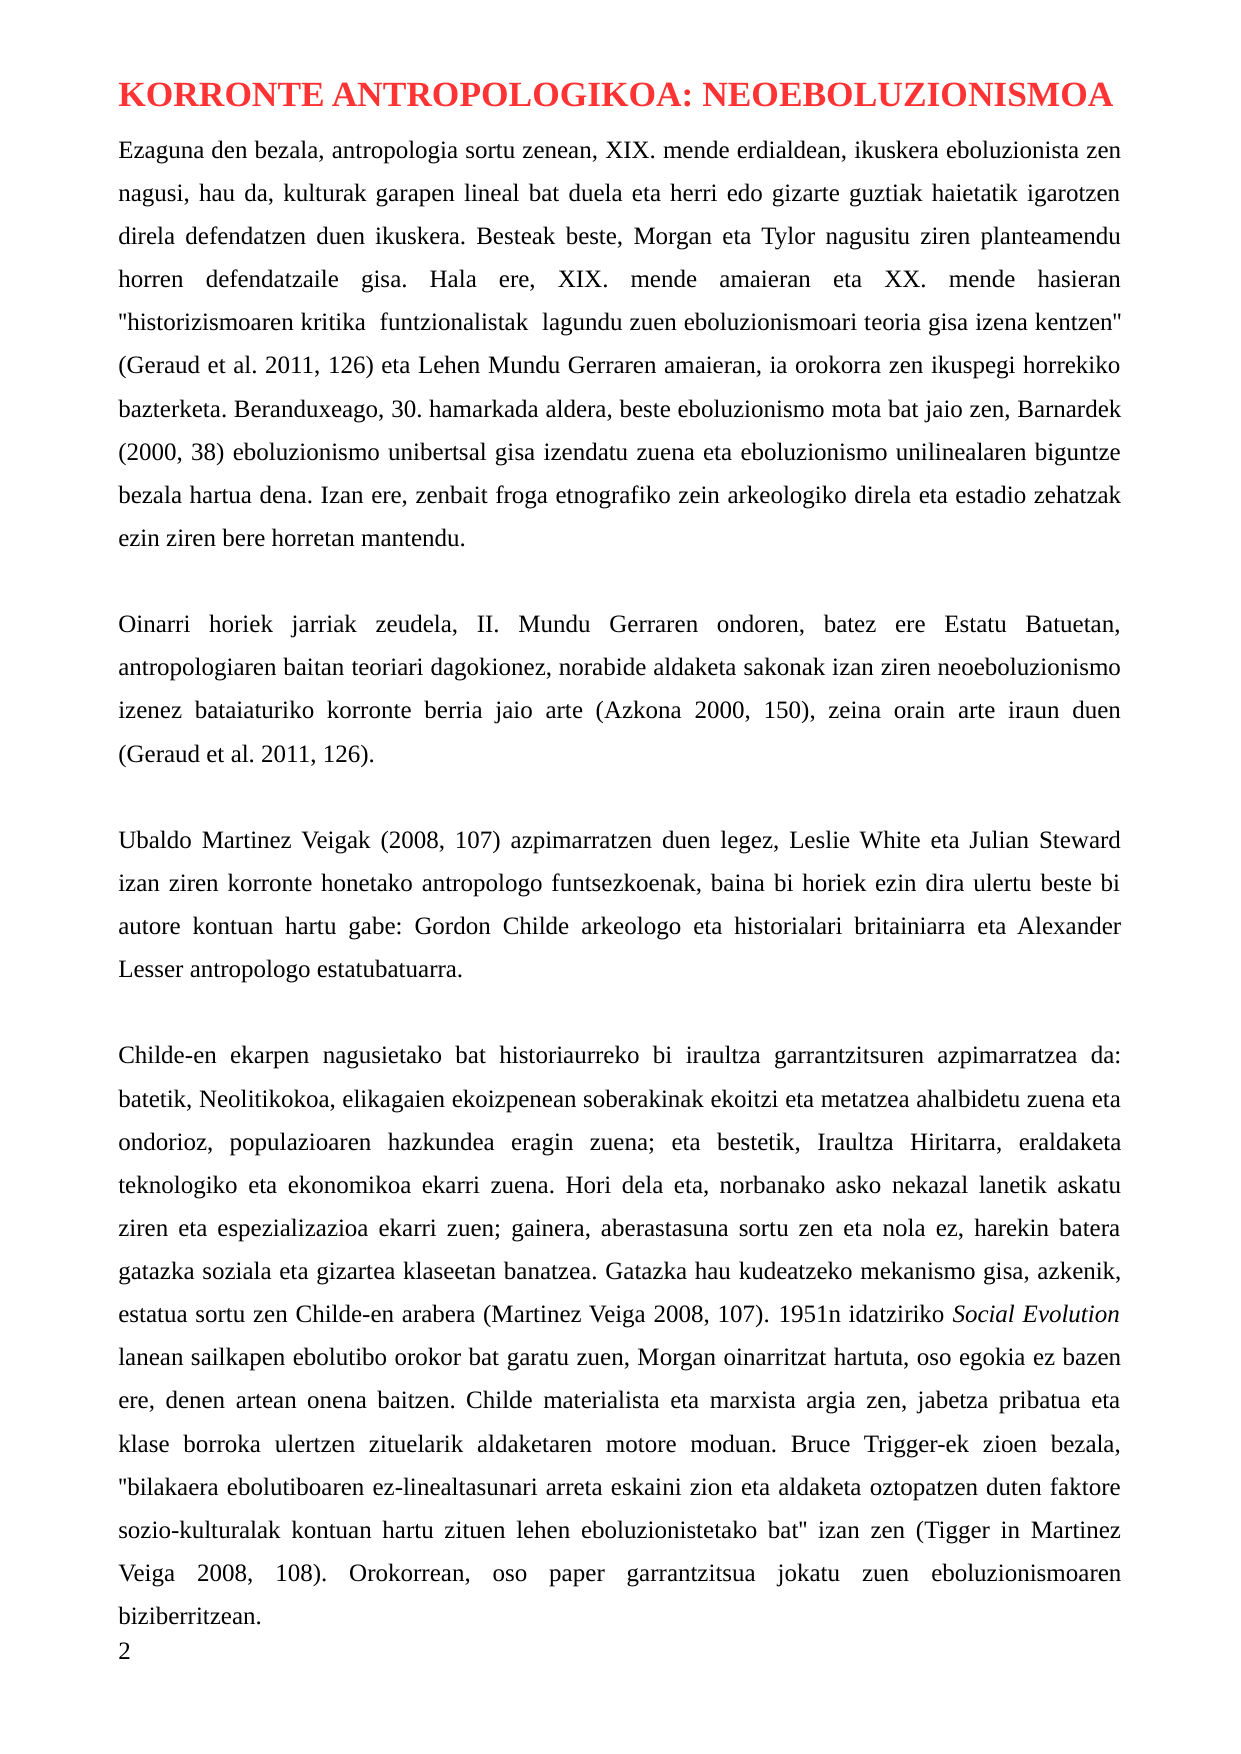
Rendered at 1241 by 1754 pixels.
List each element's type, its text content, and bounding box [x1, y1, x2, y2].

text Oinarri horiek jarriak zeudela, II. Mundu Gerraren ondoren, batez ere Estatu Batuetan, antropologiaren baitan teoriari dagokionez, norabide aldaketa sakonak izan ziren neoeboluzionismo izenez bataiaturiko korronte berria jaio arte (Azkona 2000, 150), zeina orain arte iraun duen (Geraud et al. 2011, 126). [118, 609, 1122, 767]
text KORRONTE ANTROPOLOGIKOA: NEOEBOLUZIONISMOA [118, 74, 1122, 114]
text Childe-en ekarpen nagusietako bat historiaurreko bi iraultza garrantzitsuren azpimarratzea da: batetik, Neolitikokoa, elikagaien ekoizpenean soberakinak ekoitzi eta metatzea ahalbidetu zuena eta ondorioz, populazioaren hazkundea eragin zuena; eta bestetik, Iraultza Hiritarra, eraldaketa teknologiko eta ekonomikoa ekarri zuena. Hori dela eta, norbanako asko nekazal lanetik askatu ziren eta espezializazioa ekarri zuen; gainera, aberastasuna sortu zen eta nola ez, harekin batera gatazka soziala eta gizartea klaseetan banatzea. Gatazka hau kudeatzeko mekanismo gisa, azkenik, estatua sortu zen Childe-en arabera (Martinez Veiga 2008, 107). 1951n idatziriko Social Evolution lanean sailkapen ebolutibo orokor bat garatu zuen, Morgan oinarritzat hartuta, oso egokia ez bazen ere, denen artean onena baitzen. Childe materialista eta marxista argia zen, jabetza pribatua eta klase borroka ulertzen zituelarik aldaketaren motore moduan. Bruce Trigger-ek zioen bezala, ''bilakaera ebolutiboaren ez-linealtasunari arreta eskaini zion eta aldaketa oztopatzen duten faktore sozio-kulturalak kontuan hartu zituen lehen eboluzionistetako bat'' izan zen (Tigger in Martinez Veiga 2008, 108). Orokorrean, oso paper garrantzitsua jokatu zuen eboluzionismoaren biziberritzean. [118, 1041, 1122, 1630]
text Ezaguna den bezala, antropologia sortu zenean, XIX. mende erdialdean, ikuskera eboluzionista zen nagusi, hau da, kulturak garapen lineal bat duela eta herri edo gizarte guztiak haietatik igarotzen direla defendatzen duen ikuskera. Besteak beste, Morgan eta Tylor nagusitu ziren planteamendu horren defendatzaile gisa. Hala ere, XIX. mende amaieran eta XX. mende hasieran ''historizismoaren kritika funtzionalistak lagundu zuen eboluzionismoari teoria gisa izena kentzen'' (Geraud et al. 2011, 126) eta Lehen Mundu Gerraren amaieran, ia orokorra zen ikuspegi horrekiko bazterketa. Beranduxeago, 30. hamarkada aldera, beste eboluzionismo mota bat jaio zen, Barnardek (2000, 38) eboluzionismo unibertsal gisa izendatu zuena eta eboluzionismo unilinealaren biguntze bezala hartua dena. Izan ere, zenbait froga etnografiko zein arkeologiko direla eta estadio zehatzak ezin ziren bere horretan mantendu. [118, 135, 1122, 552]
text Ubaldo Martinez Veigak (2008, 107) azpimarratzen duen legez, Leslie White eta Julian Steward izan ziren korronte honetako antropologo funtsezkoenak, baina bi horiek ezin dira ulertu beste bi autore kontuan hartu gabe: Gordon Childe arkeologo eta historialari britainiarra eta Alexander Lesser antropologo estatubatuarra. [118, 825, 1122, 983]
